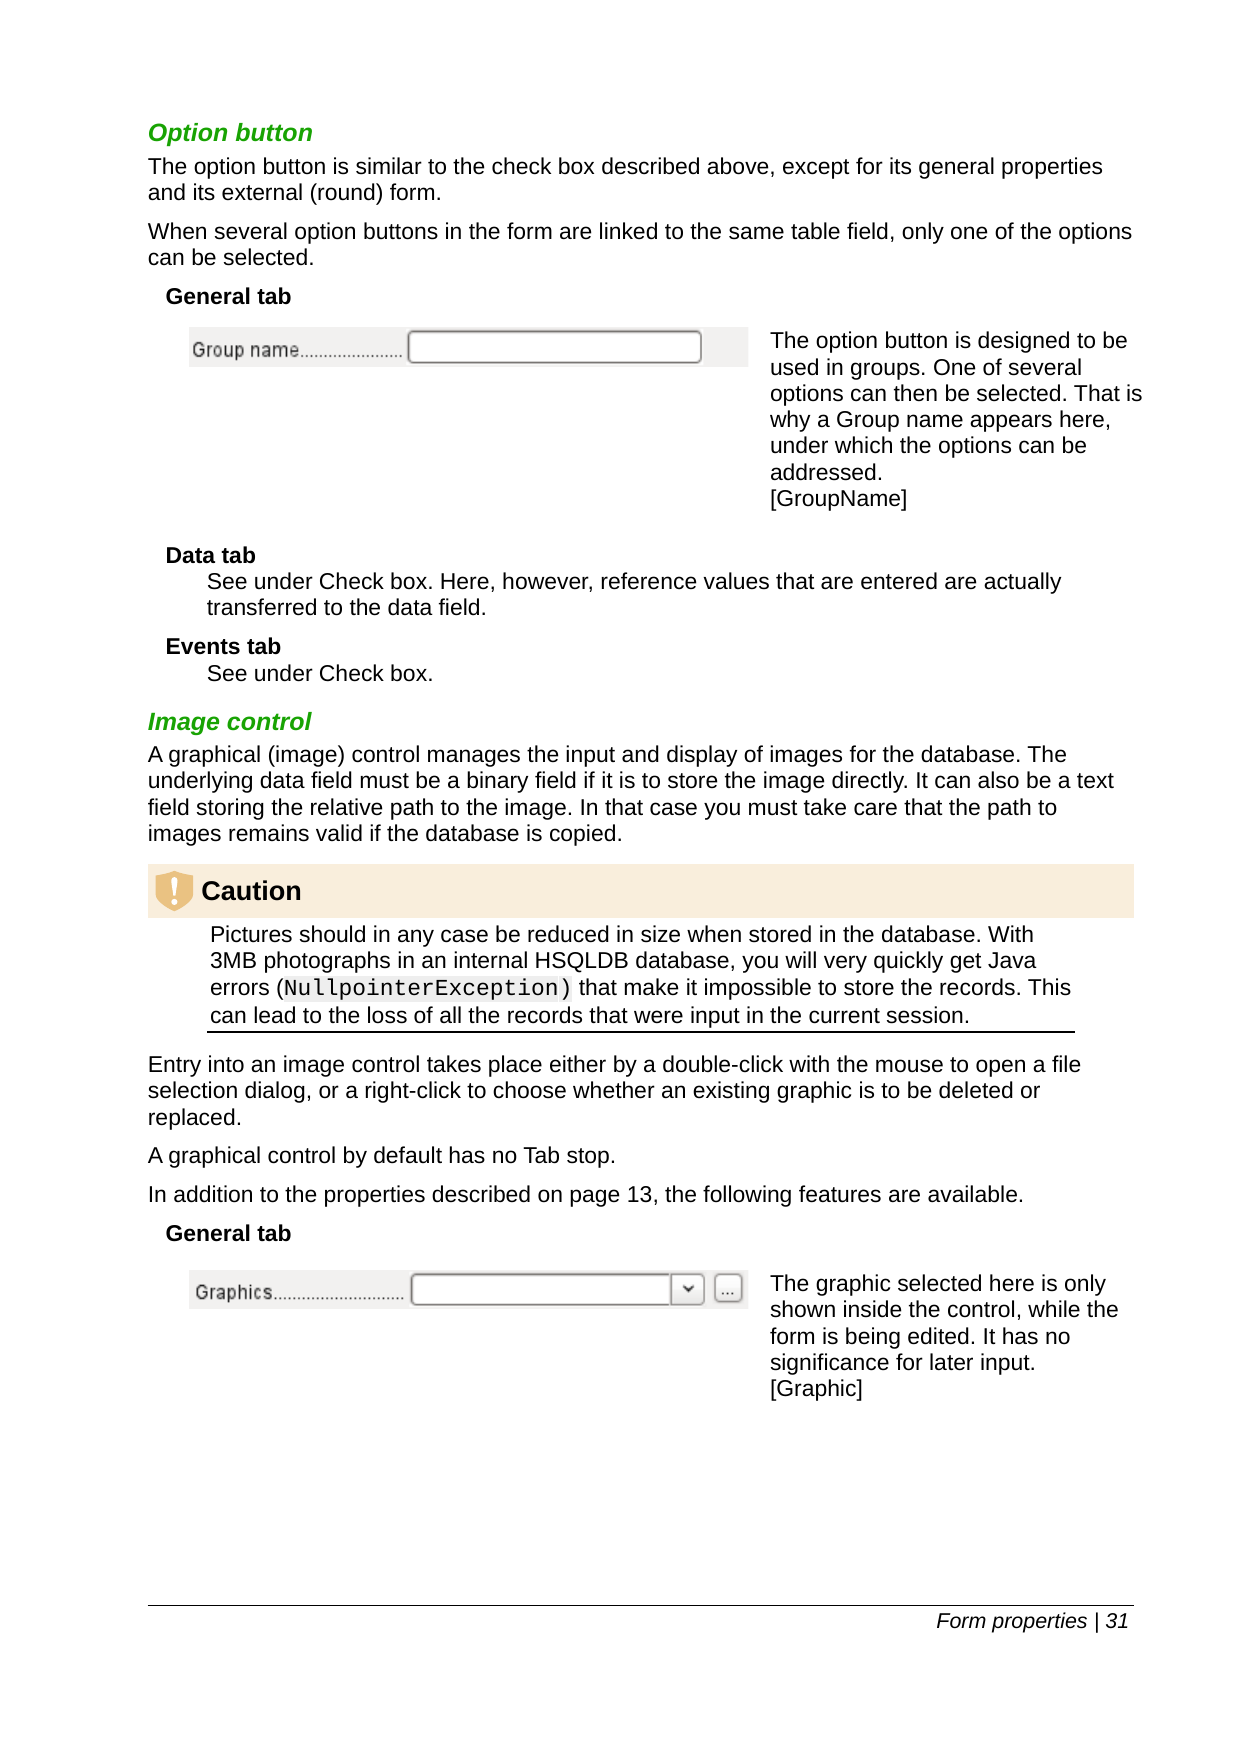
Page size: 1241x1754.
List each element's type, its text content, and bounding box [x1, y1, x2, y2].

text General tab [165, 283, 1134, 309]
table_header [174, 1264, 764, 1420]
subtitle Image control [148, 706, 1134, 735]
text A graphical control by default has no Tab stop. [148, 1142, 1134, 1169]
text Events tab [165, 633, 1134, 659]
subtitle Caution [148, 864, 1134, 918]
text Pictures should in any case be reduced in size when stored in the database. With 3MB photographs in an internal HSQLDB database, you will very quickly get Java errors (NullpointerException) that make it impossible to store the records. This can lead to the loss of all the records that were input in the current session. [207, 918, 1075, 1031]
text General tab [165, 1220, 1134, 1247]
text Entry into an image control takes place either by a double-click with the mouse to open a file selection dialog, or a right-click to choose whether an existing graphic is to be deleted or replaced. [148, 1051, 1134, 1130]
text In addition to the properties described on page 13, the following features are available. [148, 1181, 1134, 1208]
text The option button is similar to the check box described above, except for its general properties and its external (round) form. [148, 153, 1134, 206]
picture [189, 1270, 749, 1309]
subtitle Option button [148, 118, 1134, 147]
text See under Check box. Here, however, reference values that are entered are actually transferred to the data field. [207, 568, 1134, 621]
text See under Check box. [207, 659, 1134, 686]
picture [189, 327, 749, 367]
text Data tab [165, 542, 1134, 568]
text A graphical (image) control manages the input and display of images for the database. The underlying data field must be a binary field if it is to store the image directly. It can also be a text field storing the relative path to the image. In that case you must take care that the path to images remains valid if the database is copied. [148, 741, 1134, 847]
text When several option buttons in the form are linked to the same table field, only one of the options can be selected. [148, 218, 1134, 271]
table_header The graphic selected here is only shown inside the control, while the form is being edited. It has no significance for later input. [Graphic] [764, 1264, 1151, 1420]
table_header [174, 321, 764, 530]
table_header The option button is designed to be used in groups. One of several options can then be selected. That is why a Group name appears here, under which the options can be addressed. [GroupName] [764, 321, 1151, 530]
